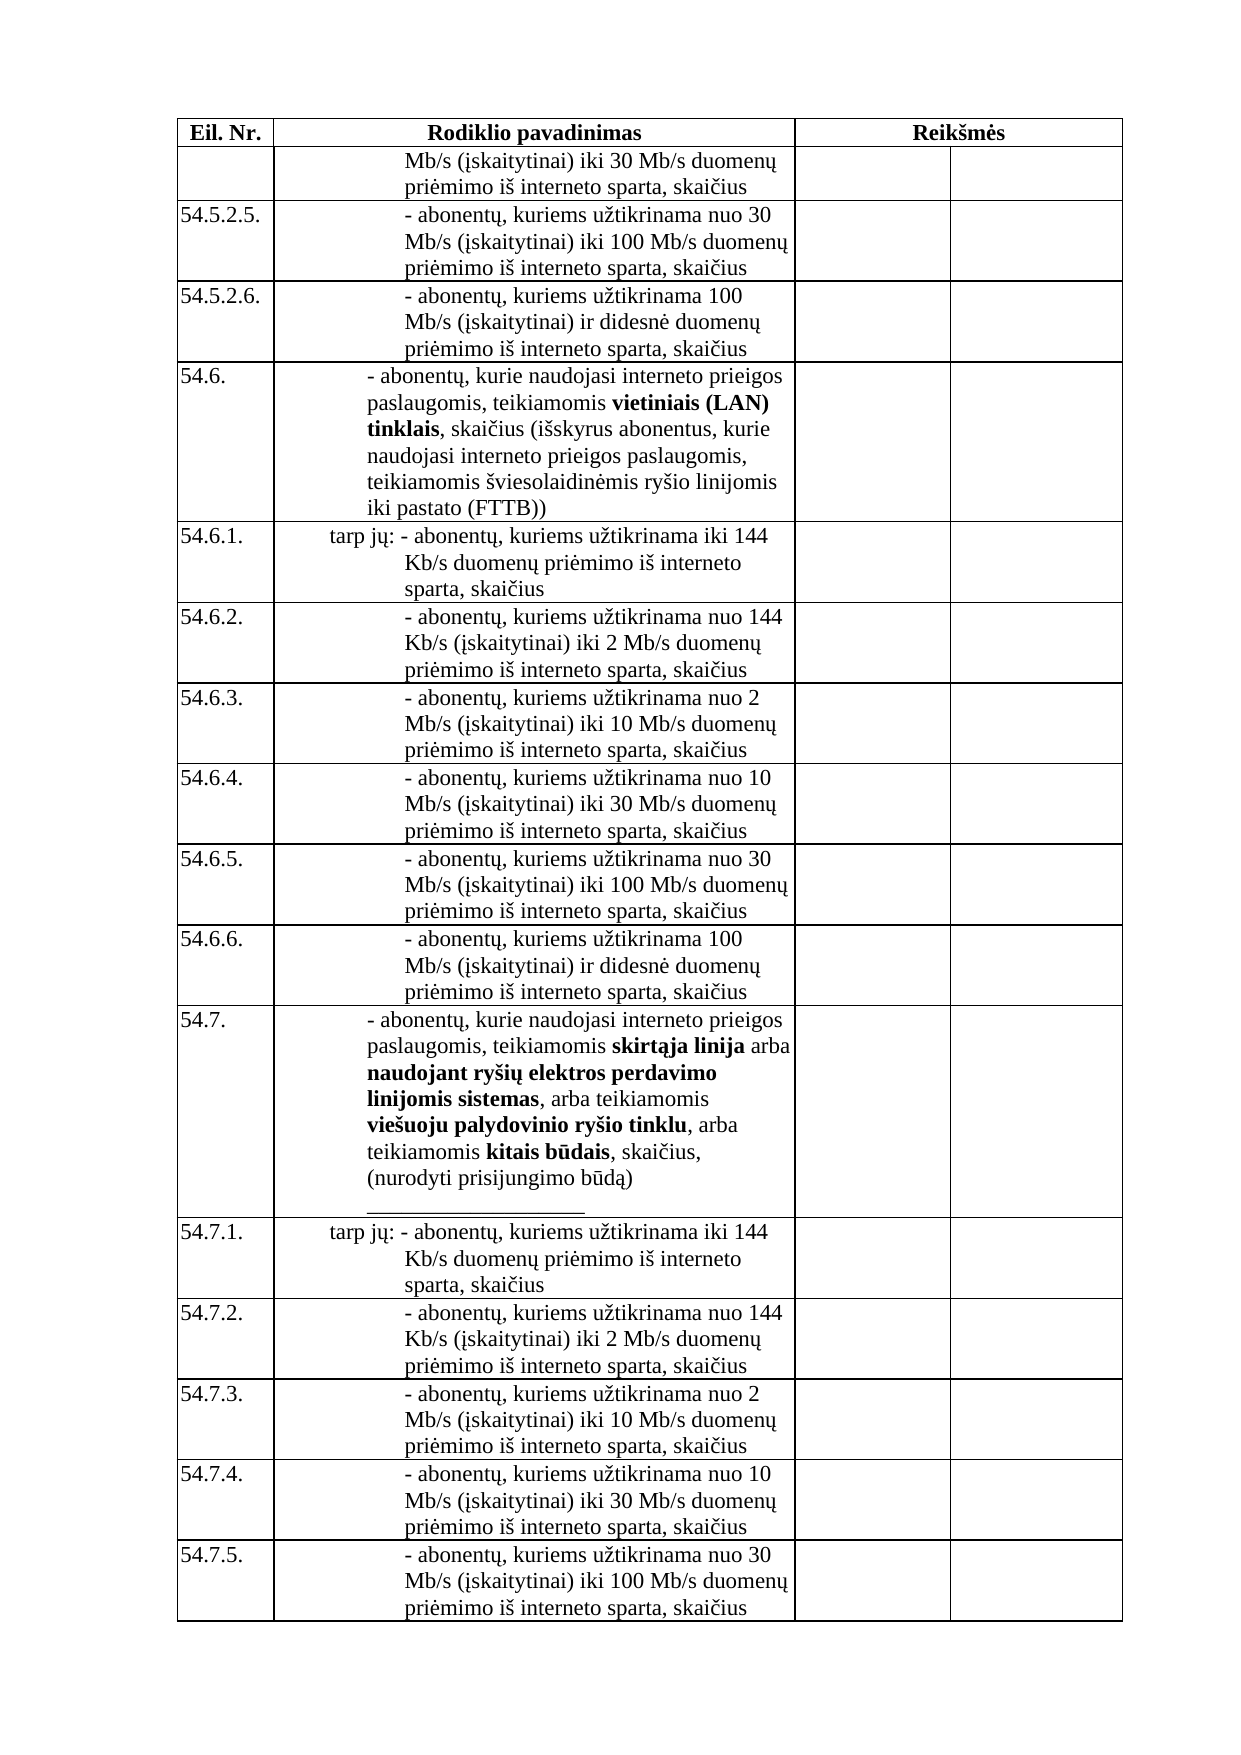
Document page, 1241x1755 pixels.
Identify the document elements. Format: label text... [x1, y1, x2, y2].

table_cell - abonentų, kuriems užtikrinama nuo 10 Mb/s (įskaitytinai) iki 30 Mb/s duomenų priėmimo iš interneto sparta, skaičius [275, 764, 794, 843]
table_cell Mb/s (įskaitytinai) iki 30 Mb/s duomenų priėmimo iš interneto sparta, skaičius [275, 147, 794, 200]
table_cell [951, 147, 1122, 200]
table_cell 54.6.6. [178, 926, 273, 1004]
table_cell [951, 282, 1122, 361]
table_cell tarp jų: - abonentų, kuriems užtikrinama iki 144 Kb/s duomenų priėmimo iš interneto sparta, skaičius [275, 1218, 794, 1297]
table_cell - abonentų, kuriems užtikrinama nuo 144 Kb/s (įskaitytinai) iki 2 Mb/s duomenų priėmimo iš interneto sparta, skaičius [275, 1299, 794, 1378]
table_cell 54.6.5. [178, 845, 273, 924]
table_cell [951, 1299, 1122, 1378]
table_cell [951, 926, 1122, 1004]
table_cell [796, 1541, 950, 1620]
table_cell - abonentų, kurie naudojasi interneto prieigos paslaugomis, teikiamomis vietiniais (LAN) tinklais, skaičius (išskyrus abonentus, kurie naudojasi interneto prieigos paslaugomis, teikiamomis šviesolaidinėmis ryšio linijomis iki pastato (FTTB)) [275, 363, 794, 521]
table_cell [796, 282, 950, 361]
table_cell 54.6. [178, 363, 273, 521]
table_cell [951, 1380, 1122, 1459]
table_cell 54.7.1. [178, 1218, 273, 1297]
table_cell [796, 1006, 950, 1217]
table_cell - abonentų, kuriems užtikrinama nuo 30 Mb/s (įskaitytinai) iki 100 Mb/s duomenų priėmimo iš interneto sparta, skaičius [275, 201, 794, 280]
table_cell [951, 764, 1122, 843]
table_cell - abonentų, kuriems užtikrinama nuo 30 Mb/s (įskaitytinai) iki 100 Mb/s duomenų priėmimo iš interneto sparta, skaičius [275, 845, 794, 924]
table_cell [796, 147, 950, 200]
table_cell [951, 1541, 1122, 1620]
table_cell - abonentų, kurie naudojasi interneto prieigos paslaugomis, teikiamomis skirtąja linija arba naudojant ryšių elektros perdavimo linijomis sistemas, arba teikiamomis viešuoju palydovinio ryšio tinklu, arba teikiamomis kitais būdais, skaičius, (nurodyti prisijungimo būdą) ___________________ [275, 1006, 794, 1217]
table_cell [951, 522, 1122, 601]
table_cell [796, 764, 950, 843]
table_cell 54.7.3. [178, 1380, 273, 1459]
table_cell 54.5.2.5. [178, 201, 273, 280]
table_cell - abonentų, kuriems užtikrinama 100 Mb/s (įskaitytinai) ir didesnė duomenų priėmimo iš interneto sparta, skaičius [275, 926, 794, 1004]
table_cell 54.6.1. [178, 522, 273, 601]
table_cell 54.6.4. [178, 764, 273, 843]
table_cell [951, 684, 1122, 763]
table_cell 54.7.2. [178, 1299, 273, 1378]
table_cell [796, 363, 950, 521]
table_cell tarp jų: - abonentų, kuriems užtikrinama iki 144 Kb/s duomenų priėmimo iš interneto sparta, skaičius [275, 522, 794, 601]
table_header Reikšmės [796, 119, 1122, 146]
table_cell 54.6.2. [178, 603, 273, 682]
table_cell [951, 845, 1122, 924]
table_cell - abonentų, kuriems užtikrinama nuo 144 Kb/s (įskaitytinai) iki 2 Mb/s duomenų priėmimo iš interneto sparta, skaičius [275, 603, 794, 682]
table_cell [796, 1380, 950, 1459]
table_cell 54.7. [178, 1006, 273, 1217]
table_header Eil. Nr. [178, 119, 273, 146]
table_cell [951, 1460, 1122, 1539]
table_cell [796, 1299, 950, 1378]
table_cell [796, 201, 950, 280]
table_cell [951, 1218, 1122, 1297]
table_cell [796, 845, 950, 924]
table_cell 54.7.4. [178, 1460, 273, 1539]
table_cell [951, 201, 1122, 280]
table_cell [796, 926, 950, 1004]
table_cell [796, 522, 950, 601]
table_cell 54.6.3. [178, 684, 273, 763]
table_cell [178, 147, 273, 200]
table_cell - abonentų, kuriems užtikrinama nuo 2 Mb/s (įskaitytinai) iki 10 Mb/s duomenų priėmimo iš interneto sparta, skaičius [275, 684, 794, 763]
table_header Rodiklio pavadinimas [274, 119, 794, 146]
table_cell 54.7.5. [178, 1541, 273, 1620]
table_cell [951, 603, 1122, 682]
table_cell [796, 1460, 950, 1539]
table_cell 54.5.2.6. [178, 282, 273, 361]
table_cell [796, 684, 950, 763]
table_cell - abonentų, kuriems užtikrinama 100 Mb/s (įskaitytinai) ir didesnė duomenų priėmimo iš interneto sparta, skaičius [275, 282, 794, 361]
table_cell - abonentų, kuriems užtikrinama nuo 10 Mb/s (įskaitytinai) iki 30 Mb/s duomenų priėmimo iš interneto sparta, skaičius [275, 1460, 794, 1539]
table_cell - abonentų, kuriems užtikrinama nuo 30 Mb/s (įskaitytinai) iki 100 Mb/s duomenų priėmimo iš interneto sparta, skaičius [275, 1541, 794, 1620]
table_cell - abonentų, kuriems užtikrinama nuo 2 Mb/s (įskaitytinai) iki 10 Mb/s duomenų priėmimo iš interneto sparta, skaičius [275, 1380, 794, 1459]
table_cell [796, 1218, 950, 1297]
table_cell [951, 363, 1122, 521]
table_cell [796, 603, 950, 682]
table_cell [951, 1006, 1122, 1217]
